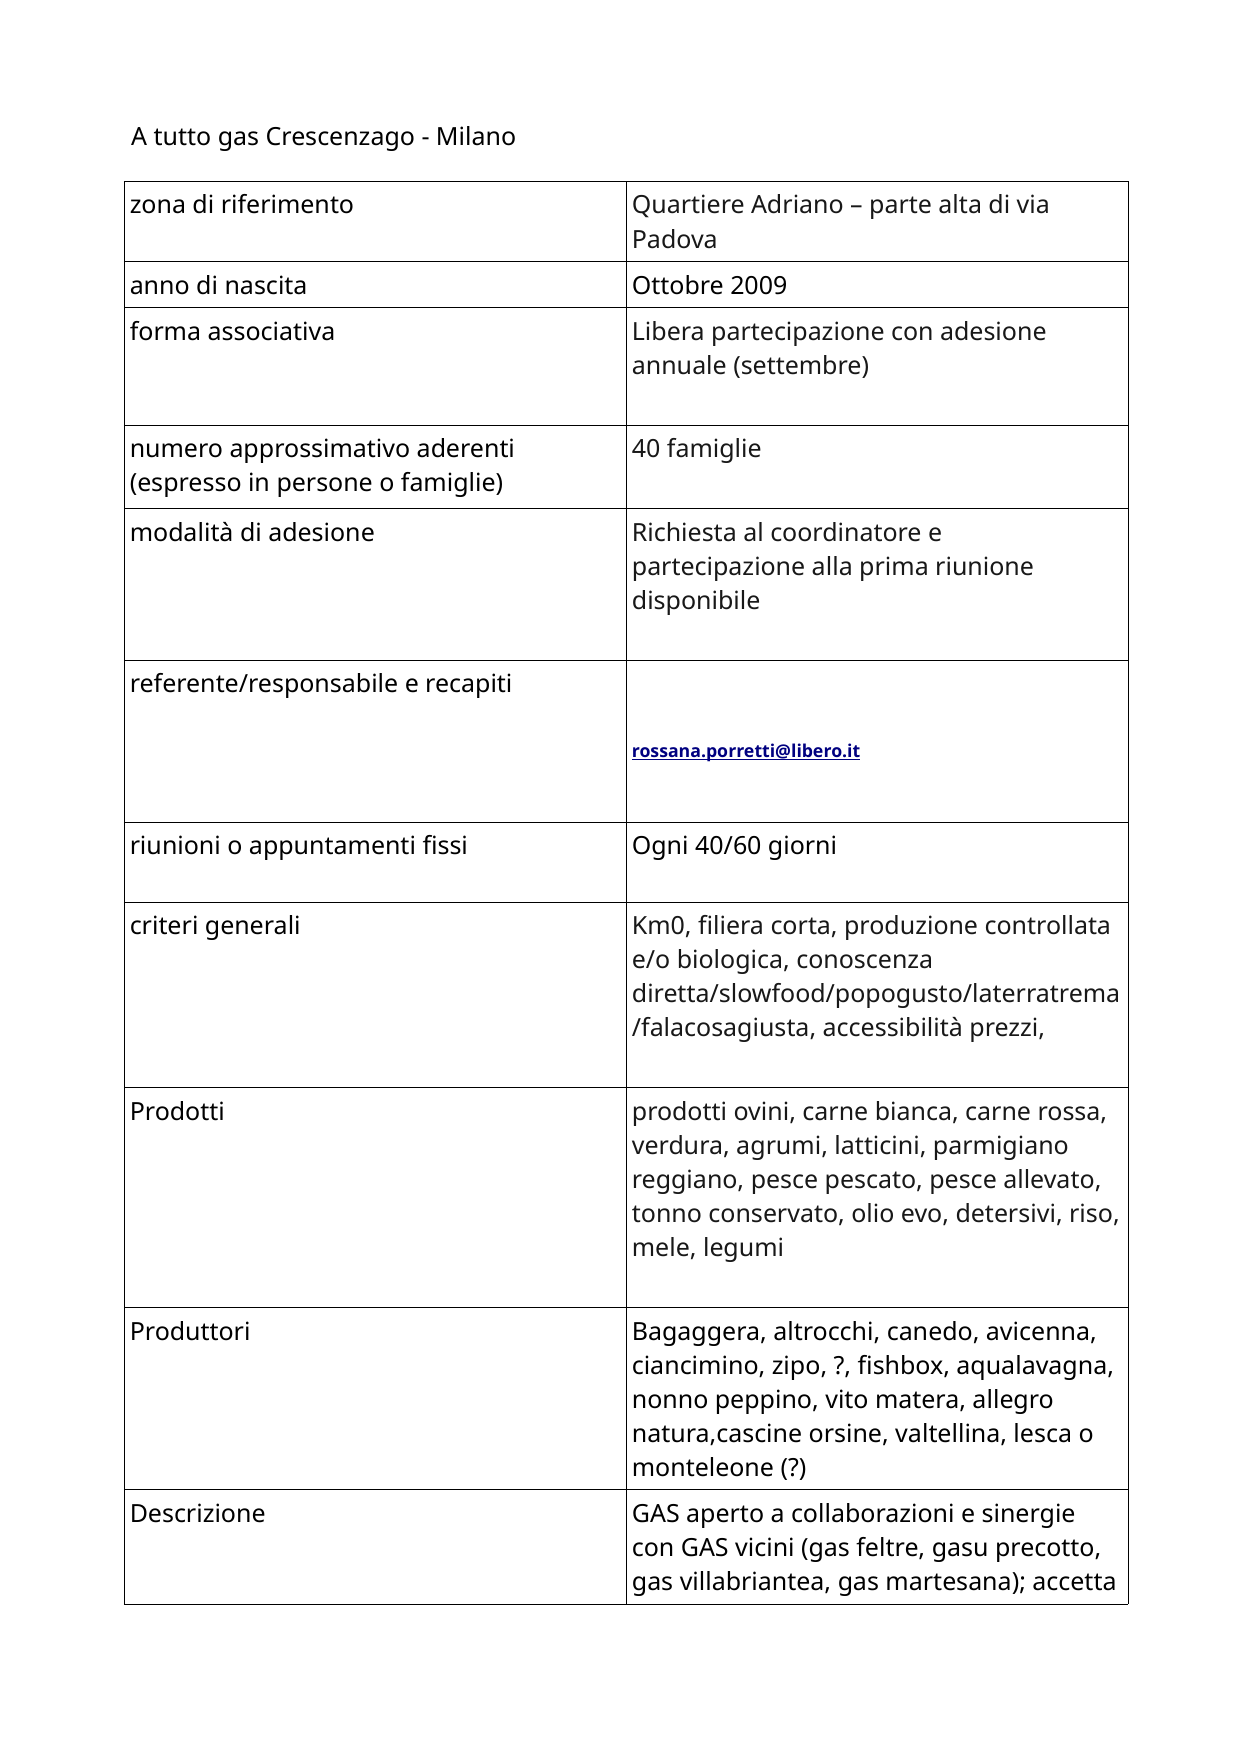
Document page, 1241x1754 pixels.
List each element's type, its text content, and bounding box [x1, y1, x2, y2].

table_cell modalità di adesione [125, 509, 626, 660]
table_cell 40 famiglie [627, 426, 1128, 508]
table_cell Descrizione [125, 1490, 626, 1603]
table_cell Bagaggera, altrocchi, canedo, avicenna, ciancimino, zipo, ?, fishbox, aqualavagna, nonno peppino, vito matera, allegro natura,cascine orsine, valtellina, lesca o monteleone (?) [627, 1308, 1128, 1489]
table_cell Km0, filiera corta, produzione controllata e/o biologica, conoscenza diretta/slowfood/popogusto/laterratrema/falacosagiusta, accessibilità prezzi, [627, 903, 1128, 1087]
table_cell criteri generali [125, 903, 626, 1087]
table_header Quartiere Adriano – parte alta di via Padova [627, 182, 1128, 261]
table_cell GAS aperto a collaborazioni e sinergie con GAS vicini (gas feltre, gasu precotto, gas villabriantea, gas martesana); accetta [627, 1490, 1128, 1603]
table_header zona di riferimento [125, 182, 626, 261]
table_cell Ottobre 2009 [627, 262, 1128, 307]
table_cell forma associativa [125, 308, 626, 425]
table_cell rossana.porretti@libero.it [627, 661, 1128, 821]
table_cell Ogni 40/60 giorni [627, 823, 1128, 902]
text A tutto gas Crescenzago - Milano [118, 118, 1122, 152]
table_cell Prodotti [125, 1088, 626, 1307]
table_cell prodotti ovini, carne bianca, carne rossa, verdura, agrumi, latticini, parmigiano reggiano, pesce pescato, pesce allevato, tonno conservato, olio evo, detersivi, riso, mele, legumi [627, 1088, 1128, 1307]
table_cell Libera partecipazione con adesione annuale (settembre) [627, 308, 1128, 425]
table_cell numero approssimativo aderenti (espresso in persone o famiglie) [125, 426, 626, 508]
table_cell anno di nascita [125, 262, 626, 307]
table_cell riunioni o appuntamenti fissi [125, 823, 626, 902]
table_cell referente/responsabile e recapiti [125, 661, 626, 821]
table_cell Produttori [125, 1308, 626, 1489]
table_cell Richiesta al coordinatore e partecipazione alla prima riunione disponibile [627, 509, 1128, 660]
